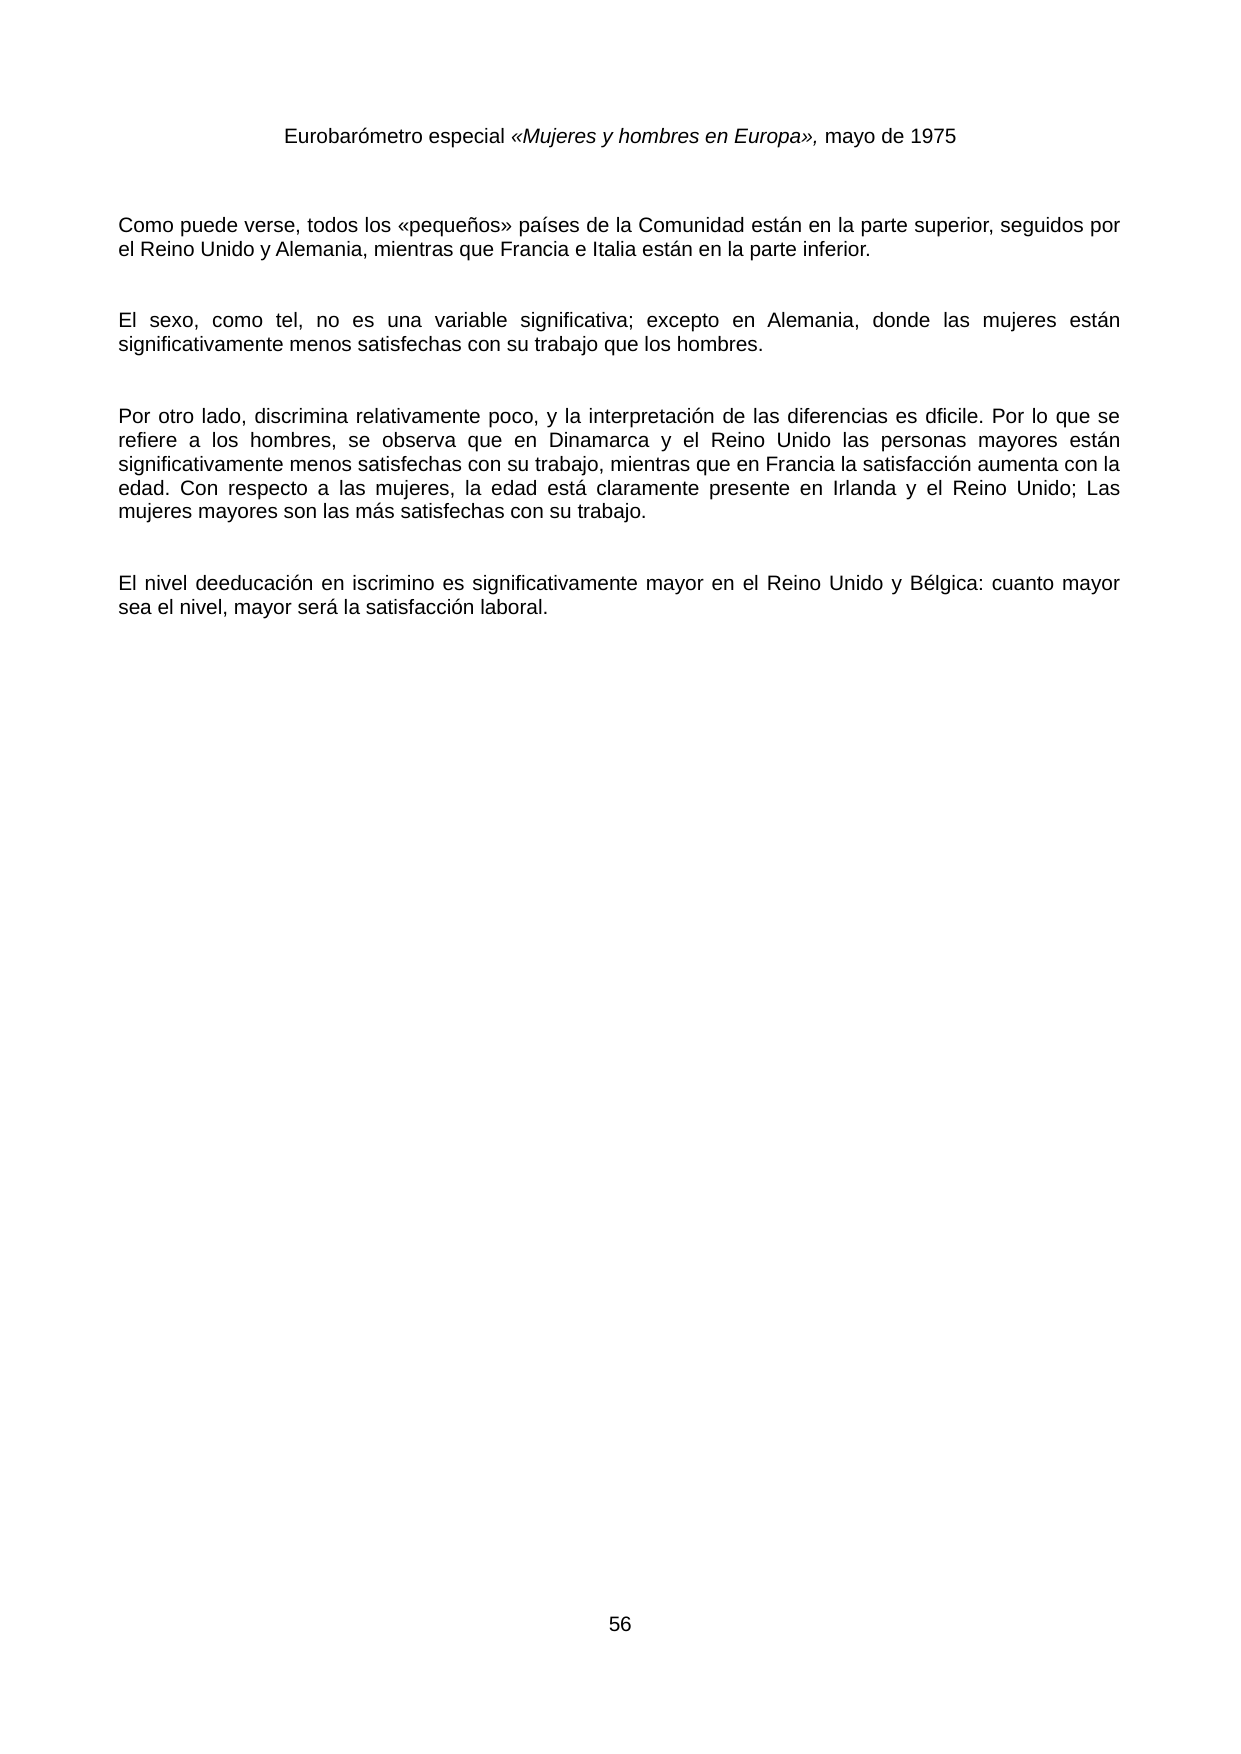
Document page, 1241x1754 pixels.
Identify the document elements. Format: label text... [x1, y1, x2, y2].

text El sexo, como tel, no es una variable significativa; excepto en Alemania, donde las mujeres están significativamente menos satisfechas con su trabajo que los hombres. [118, 308, 1122, 356]
text El nivel deeducación en iscrimino es significativamente mayor en el Reino Unido y Bélgica: cuanto mayor sea el nivel, mayor será la satisfacción laboral. [118, 571, 1122, 618]
text Por otro lado, discrimina relativamente poco, y la interpretación de las diferencias es dficile. Por lo que se refiere a los hombres, se observa que en Dinamarca y el Reino Unido las personas mayores están significativamente menos satisfechas con su trabajo, mientras que en Francia la satisfacción aumenta con la edad. Con respecto a las mujeres, la edad está claramente presente en Irlanda y el Reino Unido; Las mujeres mayores son las más satisfechas con su trabajo. [118, 403, 1122, 523]
text Como puede verse, todos los «pequeños» países de la Comunidad están en la parte superior, seguidos por el Reino Unido y Alemania, mientras que Francia e Italia están en la parte inferior. [118, 213, 1122, 261]
